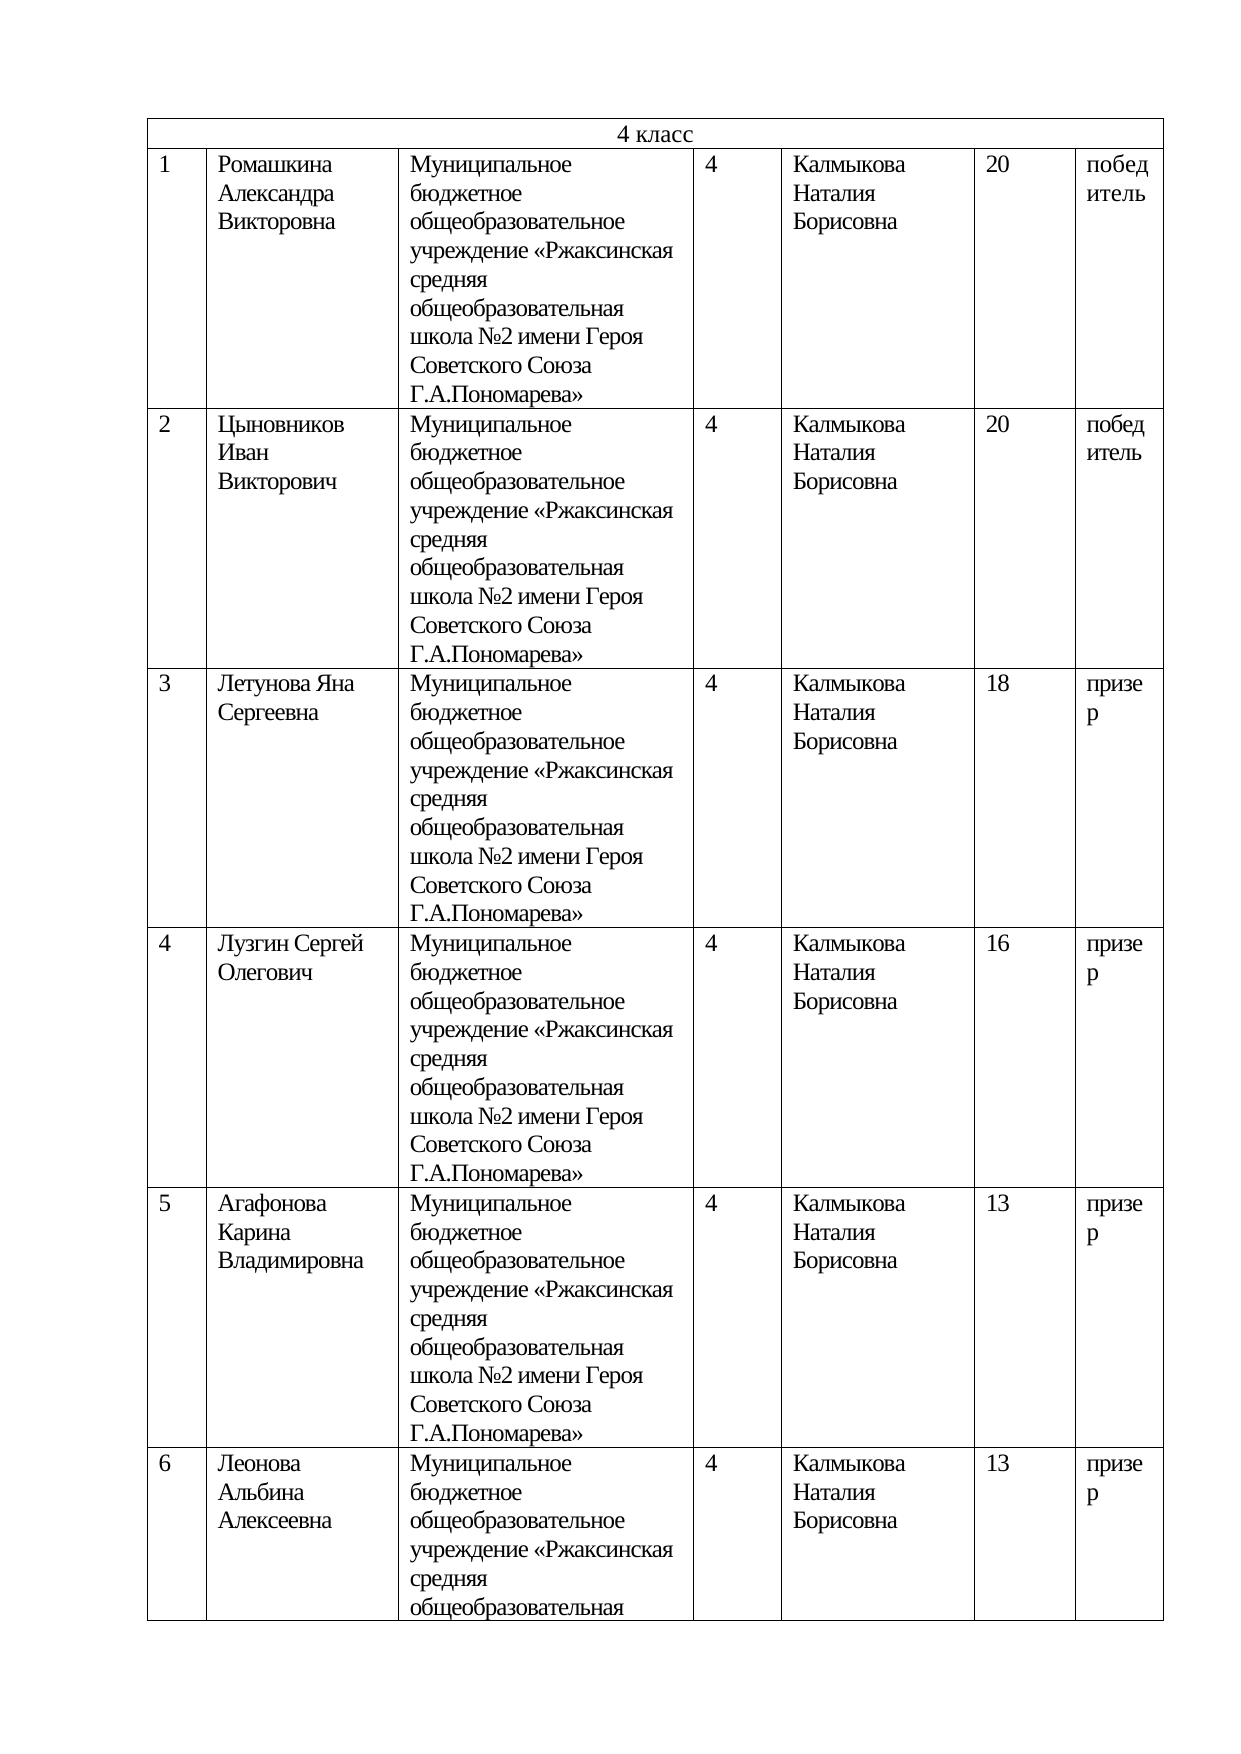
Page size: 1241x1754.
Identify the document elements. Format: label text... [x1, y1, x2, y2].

table_cell призер [1076, 669, 1163, 927]
table_cell Ромашкина Александра Викторовна [207, 149, 398, 408]
table_cell 4 [148, 928, 206, 1187]
table_cell 2 [148, 409, 206, 667]
table_cell призер [1076, 928, 1163, 1187]
table_cell Муниципальное бюджетное общеобразовательное учреждение «Ржаксинская средняя общеобразовательная школа №2 имени Героя Советского Союза Г.А.Пономарева» [399, 928, 693, 1187]
table_cell 5 [148, 1188, 206, 1447]
table_cell 18 [975, 669, 1075, 927]
table_cell победитель [1076, 409, 1163, 667]
table_cell Калмыкова Наталия Борисовна [782, 928, 974, 1187]
table_cell Цыновников Иван Викторович [207, 409, 398, 667]
table_cell 4 класс [148, 119, 1163, 148]
table_cell Муниципальное бюджетное общеобразовательное учреждение «Ржаксинская средняя общеобразовательная [399, 1448, 693, 1620]
table_cell 4 [694, 928, 781, 1187]
table_cell 4 [694, 409, 781, 667]
table_cell Калмыкова Наталия Борисовна [782, 149, 974, 408]
table_cell Калмыкова Наталия Борисовна [782, 409, 974, 667]
table_cell 16 [975, 928, 1075, 1187]
table_cell 20 [975, 409, 1075, 667]
table_cell Агафонова Карина Владимировна [207, 1188, 398, 1447]
table_cell призер [1076, 1188, 1163, 1447]
table_cell 13 [975, 1188, 1075, 1447]
table_cell 6 [148, 1448, 206, 1620]
table_cell Леонова Альбина Алексеевна [207, 1448, 398, 1620]
table_cell 1 [148, 149, 206, 408]
table_cell Муниципальное бюджетное общеобразовательное учреждение «Ржаксинская средняя общеобразовательная школа №2 имени Героя Советского Союза Г.А.Пономарева» [399, 669, 693, 927]
table_cell 13 [975, 1448, 1075, 1620]
table_cell Калмыкова Наталия Борисовна [782, 1188, 974, 1447]
table_cell 4 [694, 1448, 781, 1620]
table_cell 20 [975, 149, 1075, 408]
table_cell Муниципальное бюджетное общеобразовательное учреждение «Ржаксинская средняя общеобразовательная школа №2 имени Героя Советского Союза Г.А.Пономарева» [399, 1188, 693, 1447]
table_cell Лузгин Сергей Олегович [207, 928, 398, 1187]
table_cell Калмыкова Наталия Борисовна [782, 1448, 974, 1620]
table_cell 3 [148, 669, 206, 927]
table_cell призер [1076, 1448, 1163, 1620]
table_cell Летунова Яна Сергеевна [207, 669, 398, 927]
table_cell победитель [1076, 149, 1163, 408]
table_cell Калмыкова Наталия Борисовна [782, 669, 974, 927]
table_cell 4 [694, 149, 781, 408]
table_cell 4 [694, 1188, 781, 1447]
table_cell 4 [694, 669, 781, 927]
